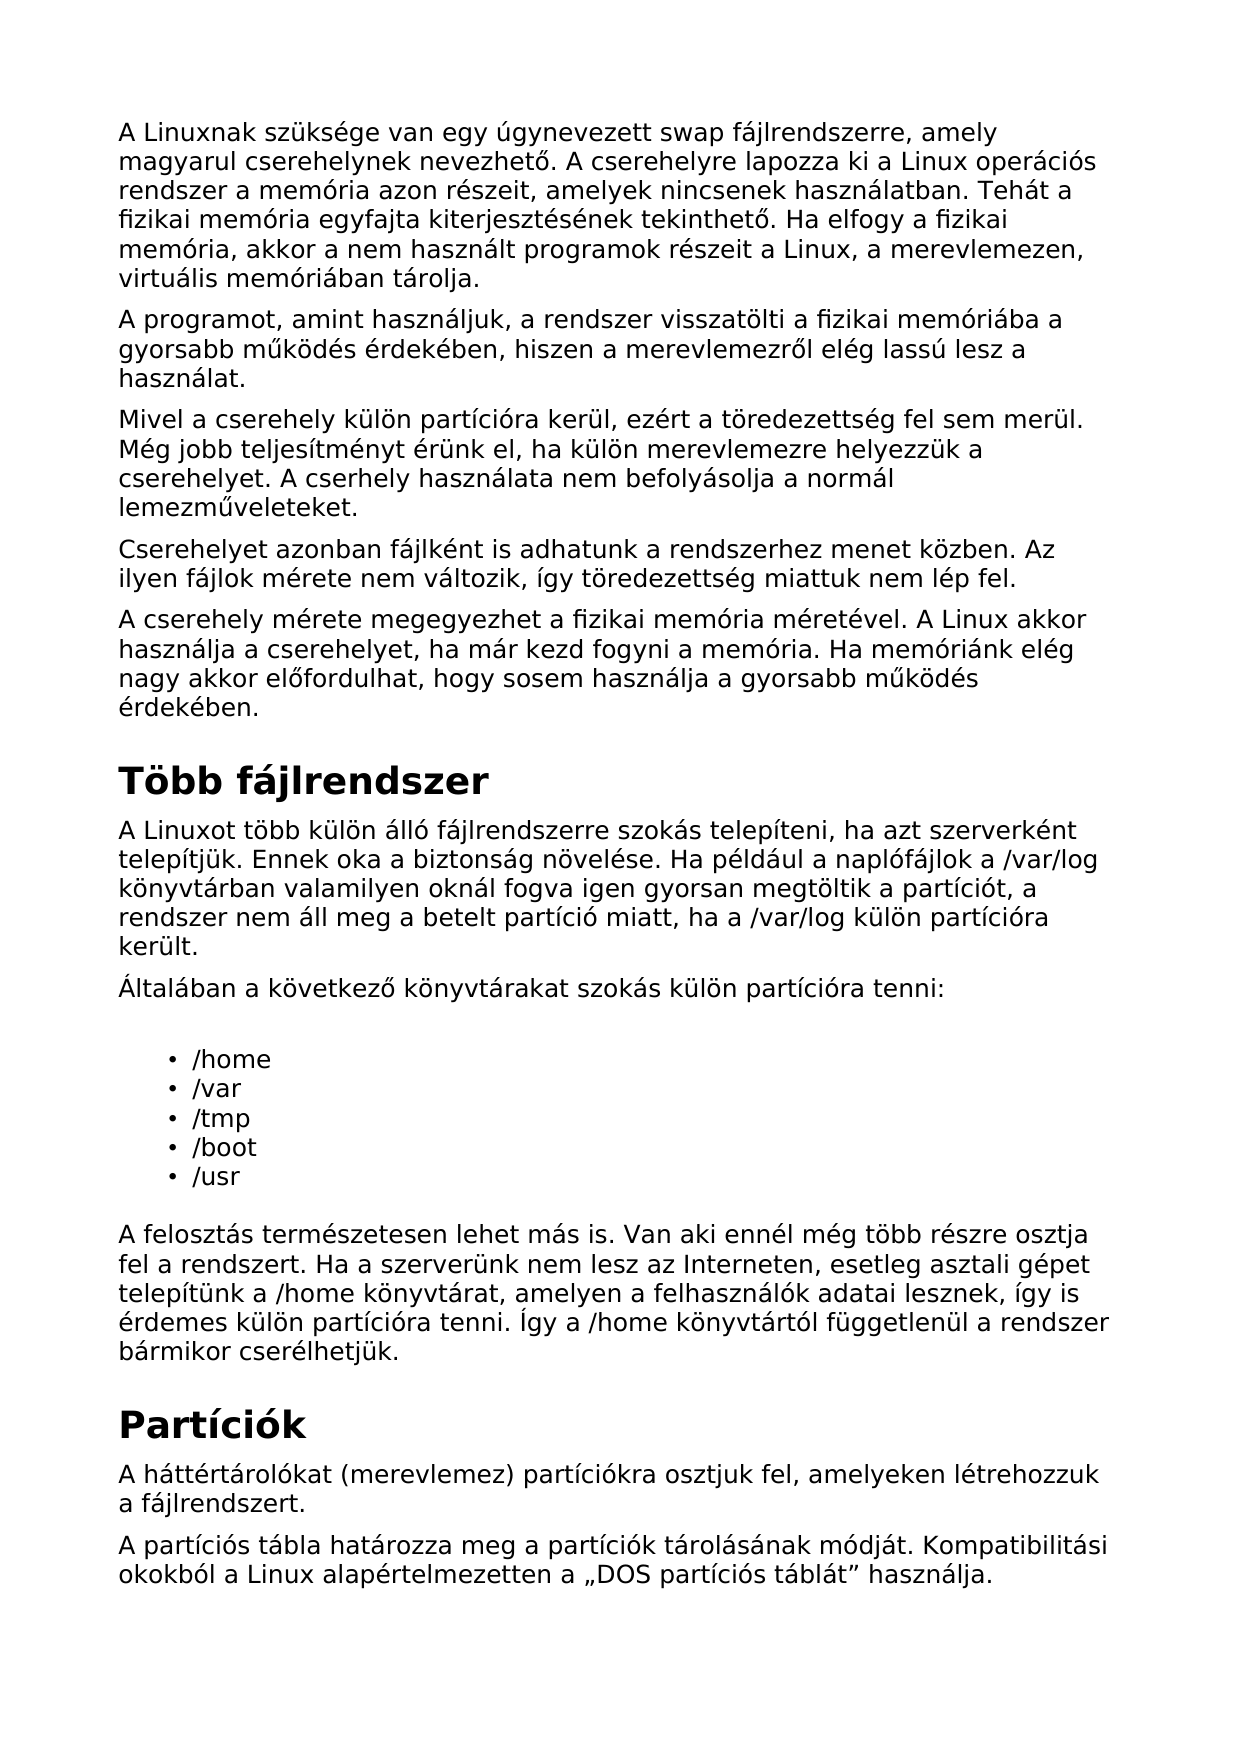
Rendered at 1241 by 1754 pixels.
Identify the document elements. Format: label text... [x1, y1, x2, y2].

text A partíciós tábla határozza meg a partíciók tárolásának módját. Kompatibilitási okokból a Linux alapértelmezetten a „DOS partíciós táblát” használja. [118, 1531, 1122, 1589]
list /boot [177, 1133, 1122, 1162]
list /tmp [177, 1104, 1122, 1133]
text A háttértárolókat (merevlemez) partíciókra osztjuk fel, amelyeken létrehozzuk a fájlrendszert. [118, 1460, 1122, 1518]
list /var [177, 1074, 1122, 1104]
text A programot, amint használjuk, a rendszer visszatölti a fizikai memóriába a gyorsabb működés érdekében, hiszen a merevlemezről elég lassú lesz a használat. [118, 306, 1122, 393]
list /home [177, 1045, 1122, 1074]
text Általában a következő könyvtárakat szokás külön partícióra tenni: [118, 974, 1122, 1003]
text A Linuxot több külön álló fájlrendszerre szokás telepíteni, ha azt szerverként telepítjük. Ennek oka a biztonság növelése. Ha például a naplófájlok a /var/log könyvtárban valamilyen oknál fogva igen gyorsan megtöltik a partíciót, a rendszer nem áll meg a betelt partíció miatt, ha a /var/log külön partícióra került. [118, 816, 1122, 962]
text A cserehely mérete megegyezhet a fizikai memória méretével. A Linux akkor használja a cserehelyet, ha már kezd fogyni a memória. Ha memóriánk elég nagy akkor előfordulhat, hogy sosem használja a gyorsabb működés érdekében. [118, 606, 1122, 722]
text A felosztás természetesen lehet más is. Van aki ennél még több részre osztja fel a rendszert. Ha a szerverünk nem lesz az Interneten, esetleg asztali gépet telepítünk a /home könyvtárat, amelyen a felhasználók adatai lesznek, így is érdemes külön partícióra tenni. Így a /home könyvtártól függetlenül a rendszer bármikor cserélhetjük. [118, 1221, 1122, 1367]
text Cserehelyet azonban fájlként is adhatunk a rendszerhez menet közben. Az ilyen fájlok mérete nem változik, így töredezettség miattuk nem lép fel. [118, 535, 1122, 593]
subtitle Partíciók [118, 1404, 1122, 1448]
list /usr [177, 1162, 1122, 1191]
subtitle Több fájlrendszer [118, 760, 1122, 803]
text A Linuxnak szüksége van egy úgynevezett swap fájlrendszerre, amely magyarul cserehelynek nevezhető. A cserehelyre lapozza ki a Linux operációs rendszer a memória azon részeit, amelyek nincsenek használatban. Tehát a fizikai memória egyfajta kiterjesztésének tekinthető. Ha elfogy a fizikai memória, akkor a nem használt programok részeit a Linux, a merevlemezen, virtuális memóriában tárolja. [118, 118, 1122, 293]
text Mivel a cserehely külön partícióra kerül, ezért a töredezettség fel sem merül. Még jobb teljesítményt érünk el, ha külön merevlemezre helyezzük a cserehelyet. A cserhely használata nem befolyásolja a normál lemezműveleteket. [118, 406, 1122, 522]
